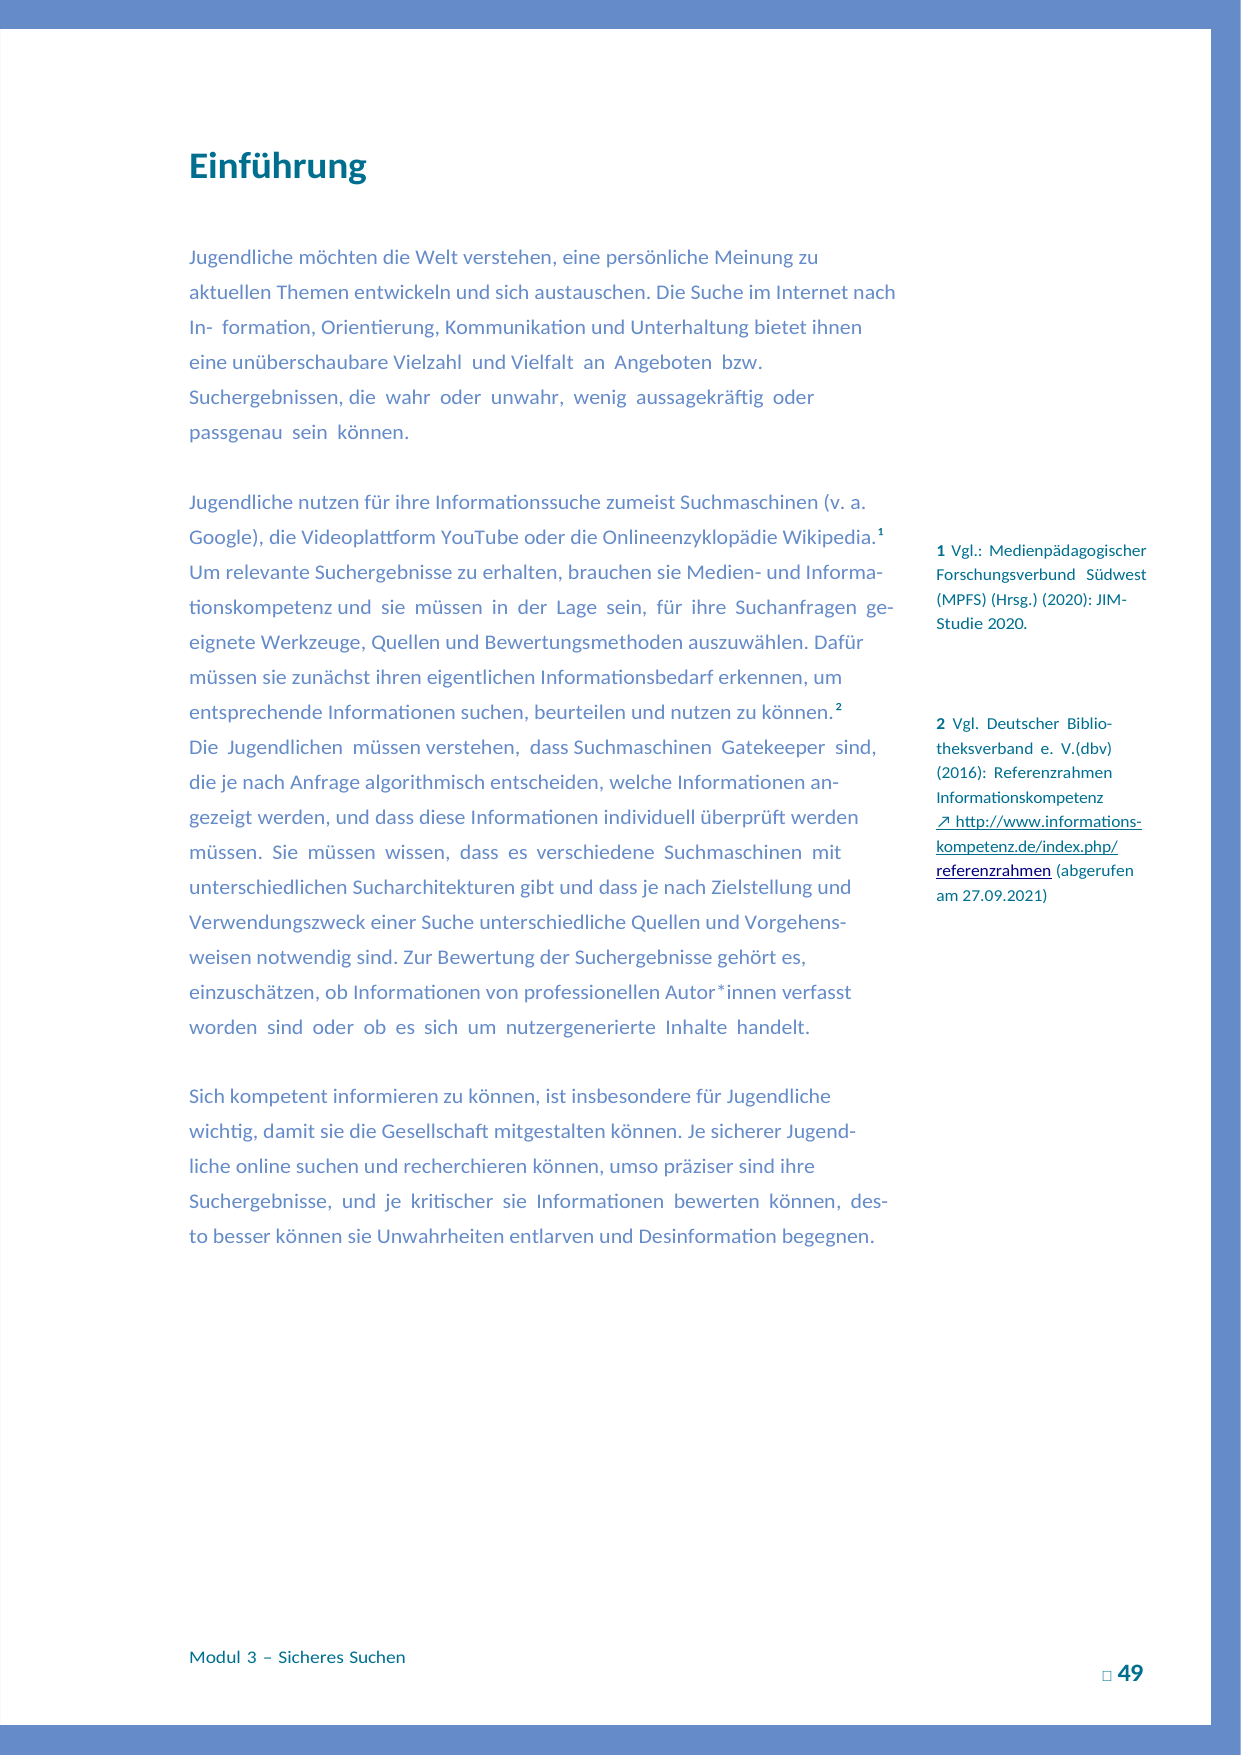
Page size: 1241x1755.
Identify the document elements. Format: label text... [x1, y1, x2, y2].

text ↗ http://www.informations- kompetenz.de/index.php/ referenzrahmen (abgerufen am 27.09.2021) [936, 812, 1154, 906]
text Jugendliche möchten die Welt verstehen, eine persönliche Meinung zu aktuellen Themen entwickeln und sich austauschen. Die Suche im Internet nach In- formation, Orientierung, Kommunikation und Unterhaltung bietet ihnen eine unüberschaubare Vielzahl und Vielfalt an Angeboten bzw. Suchergebnissen, die wahr oder unwahr, wenig aussagekräftig oder passgenau sein können. [189, 244, 899, 444]
subtitle Einführung [189, 142, 1157, 188]
text Modul 3 – Sicheres Suchen [189, 1646, 416, 1668]
text 1 Vgl.: Medienpädagogischer Forschungsverbund Südwest (MPFS) (Hrsg.) (2020): JIM- [936, 540, 1147, 609]
text Sich kompetent informieren zu können, ist insbesondere für Jugendliche wichtig, damit sie die Gesellschaft mitgestalten können. Je sicherer Jugend- liche online suchen und recherchieren können, umso präziser sind ihre Suchergebnisse, und je kritischer sie Informationen bewerten können, des- to besser können sie Unwahrheiten entlarven und Desinformation begegnen. [189, 1083, 897, 1249]
text  49 [1101, 1657, 1157, 1688]
text Jugendliche nutzen für ihre Informationssuche zumeist Suchmaschinen (v. a. Google), die Videoplattform YouTube oder die Onlineenzyklopädie Wikipedia.¹ Um relevante Suchergebnisse zu erhalten, brauchen sie Medien- und Informa- tionskompetenz und sie müssen in der Lage sein, für ihre Suchanfragen ge- eignete Werkzeuge, Quellen und Bewertungsmethoden auszuwählen. Dafür müssen sie zunächst ihren eigentlichen Informationsbedarf erkennen, um entsprechende Informationen suchen, beurteilen und nutzen zu können.² [189, 489, 901, 724]
text Die Jugendlichen müssen verstehen, dass Suchmaschinen Gatekeeper sind, die je nach Anfrage algorithmisch entscheiden, welche Informationen an- gezeigt werden, und dass diese Informationen individuell überprüft werden müssen. Sie müssen wissen, dass es verschiedene Suchmaschinen mit unterschiedlichen Sucharchitekturen gibt und dass je nach Zielstellung und Verwendungszweck einer Suche unterschiedliche Quellen und Vorgehens- weisen notwendig sind. Zur Bewertung der Suchergebnisse gehört es, einzuschätzen, ob Informationen von professionellen Autor*innen verfasst worden sind oder ob es sich um nutzergenerierte Inhalte handelt. [189, 734, 901, 1039]
text Studie 2020. [936, 613, 1157, 634]
text 2 Vgl. Deutscher Biblio- theksverband e. V.(dbv) (2016): Referenzrahmen Informationskompetenz [936, 713, 1112, 807]
